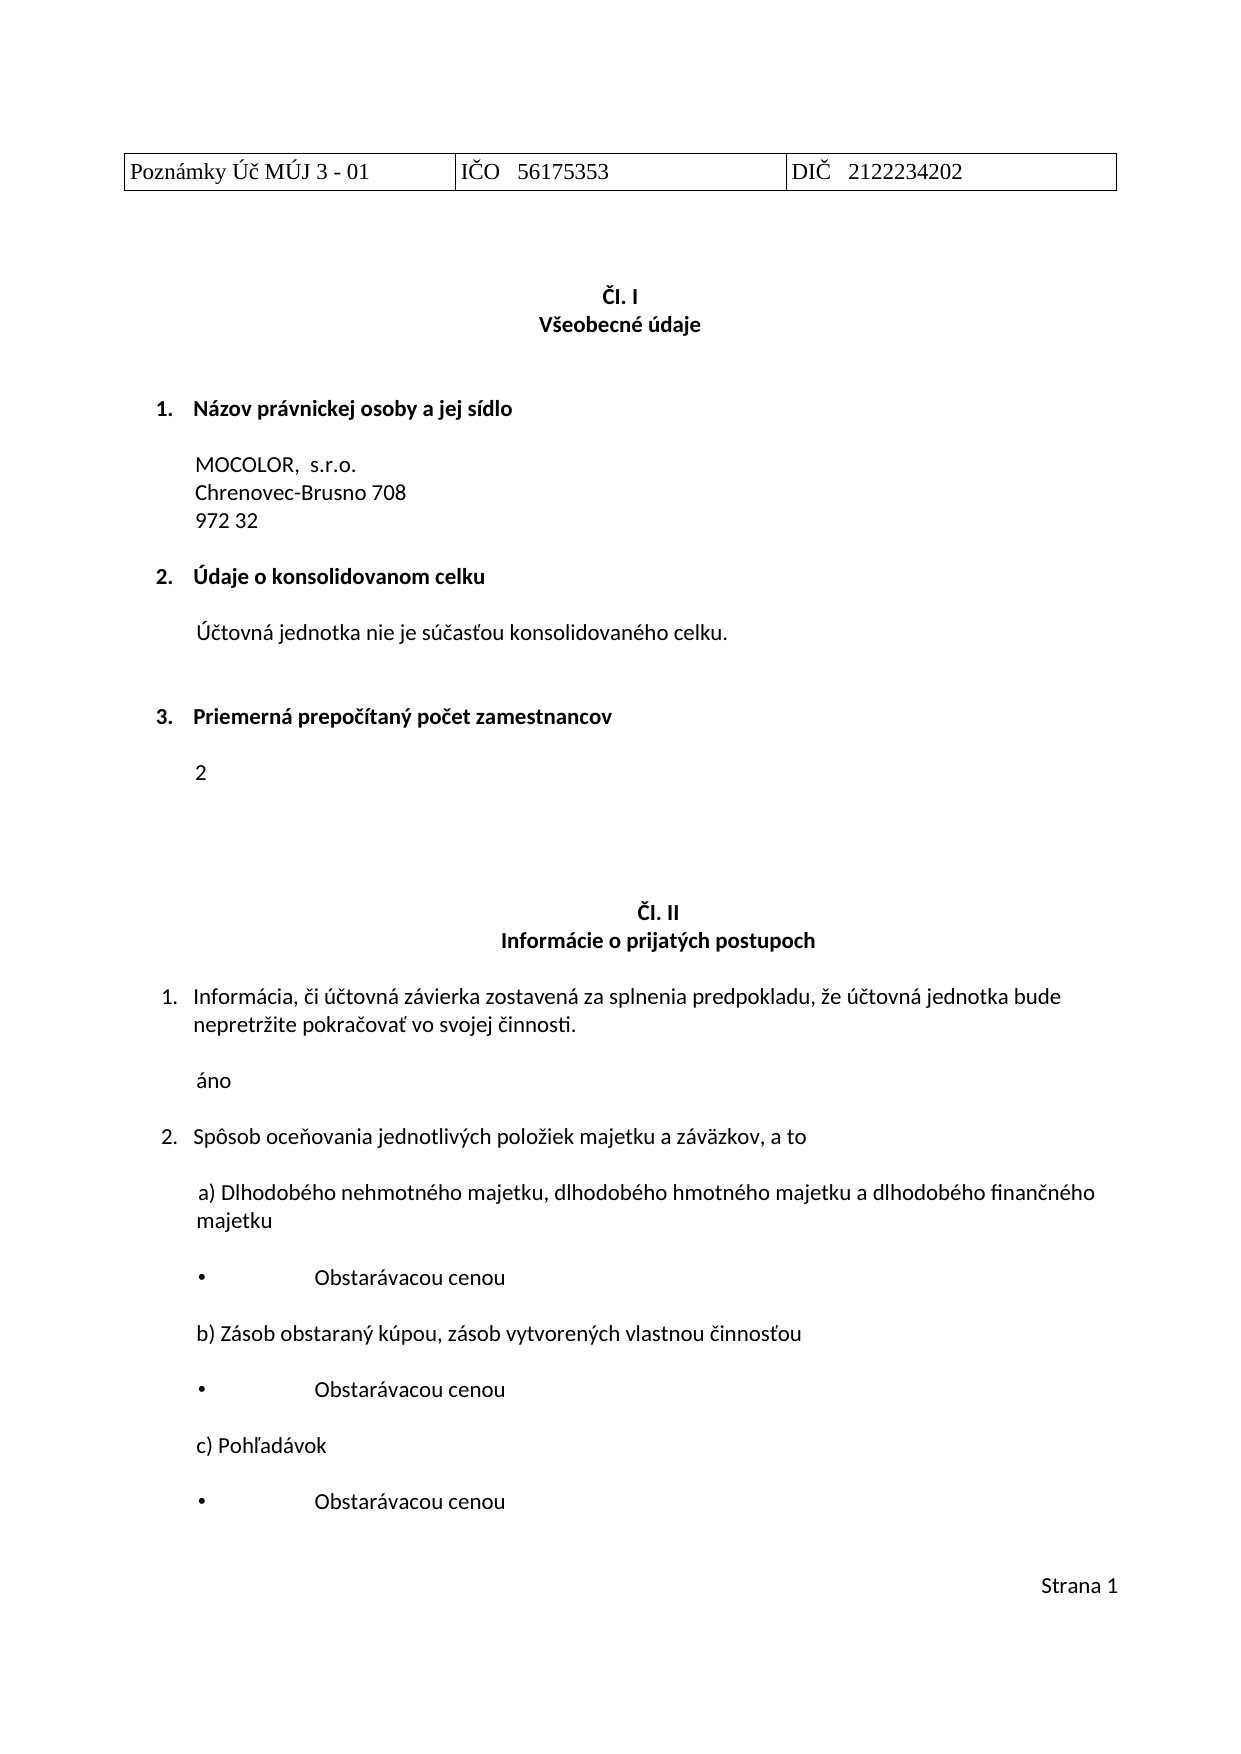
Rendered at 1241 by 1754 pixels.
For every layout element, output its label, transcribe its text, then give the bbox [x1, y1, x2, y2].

table_header Poznámky Úč MÚJ 3 - 01 [125, 154, 455, 190]
list Obstarávacou cenou [196, 1263, 1122, 1291]
text MOCOLOR, s.r.o. [118, 450, 1122, 478]
text Chrenovec-Brusno 708 [118, 478, 1122, 506]
list c) Pohľadávok [196, 1431, 1122, 1459]
list Informácia, či účtovná závierka zostavená za splnenia predpokladu, že účtovná jednotka bude nepretržite pokračovať vo svojej činnosti. [156, 982, 1122, 1038]
text Informácie o prijatých postupoch [118, 926, 1122, 954]
list Údaje o konsolidovanom celku [156, 562, 1122, 590]
table_header DIČ 2122234202 [787, 154, 1116, 190]
text ČI. I [118, 282, 1122, 310]
list Priemerná prepočítaný počet zamestnancov [156, 702, 1122, 730]
text a) Dlhodobého nehmotného majetku, dlhodobého hmotného majetku a dlhodobého finančného majetku [196, 1178, 1122, 1234]
text ČI. II [118, 898, 1122, 926]
text Všeobecné údaje [118, 310, 1122, 338]
text 972 32 [118, 506, 1122, 534]
list Spôsob oceňovania jednotlivých položiek majetku a záväzkov, a to [156, 1122, 1122, 1151]
list Strana 1 [196, 1571, 1122, 1599]
text Účtovná jednotka nie je súčasťou konsolidovaného celku. [118, 618, 1122, 646]
table_header [118, 147, 1122, 225]
list Obstarávacou cenou [196, 1375, 1122, 1403]
list Obstarávacou cenou [196, 1487, 1122, 1515]
text áno [118, 1066, 1122, 1094]
table_header IČO 56175353 [456, 154, 786, 190]
list Názov právnickej osoby a jej sídlo [156, 394, 1122, 422]
text 2 [118, 758, 1122, 786]
list b) Zásob obstaraný kúpou, zásob vytvorených vlastnou činnosťou [196, 1319, 1122, 1347]
